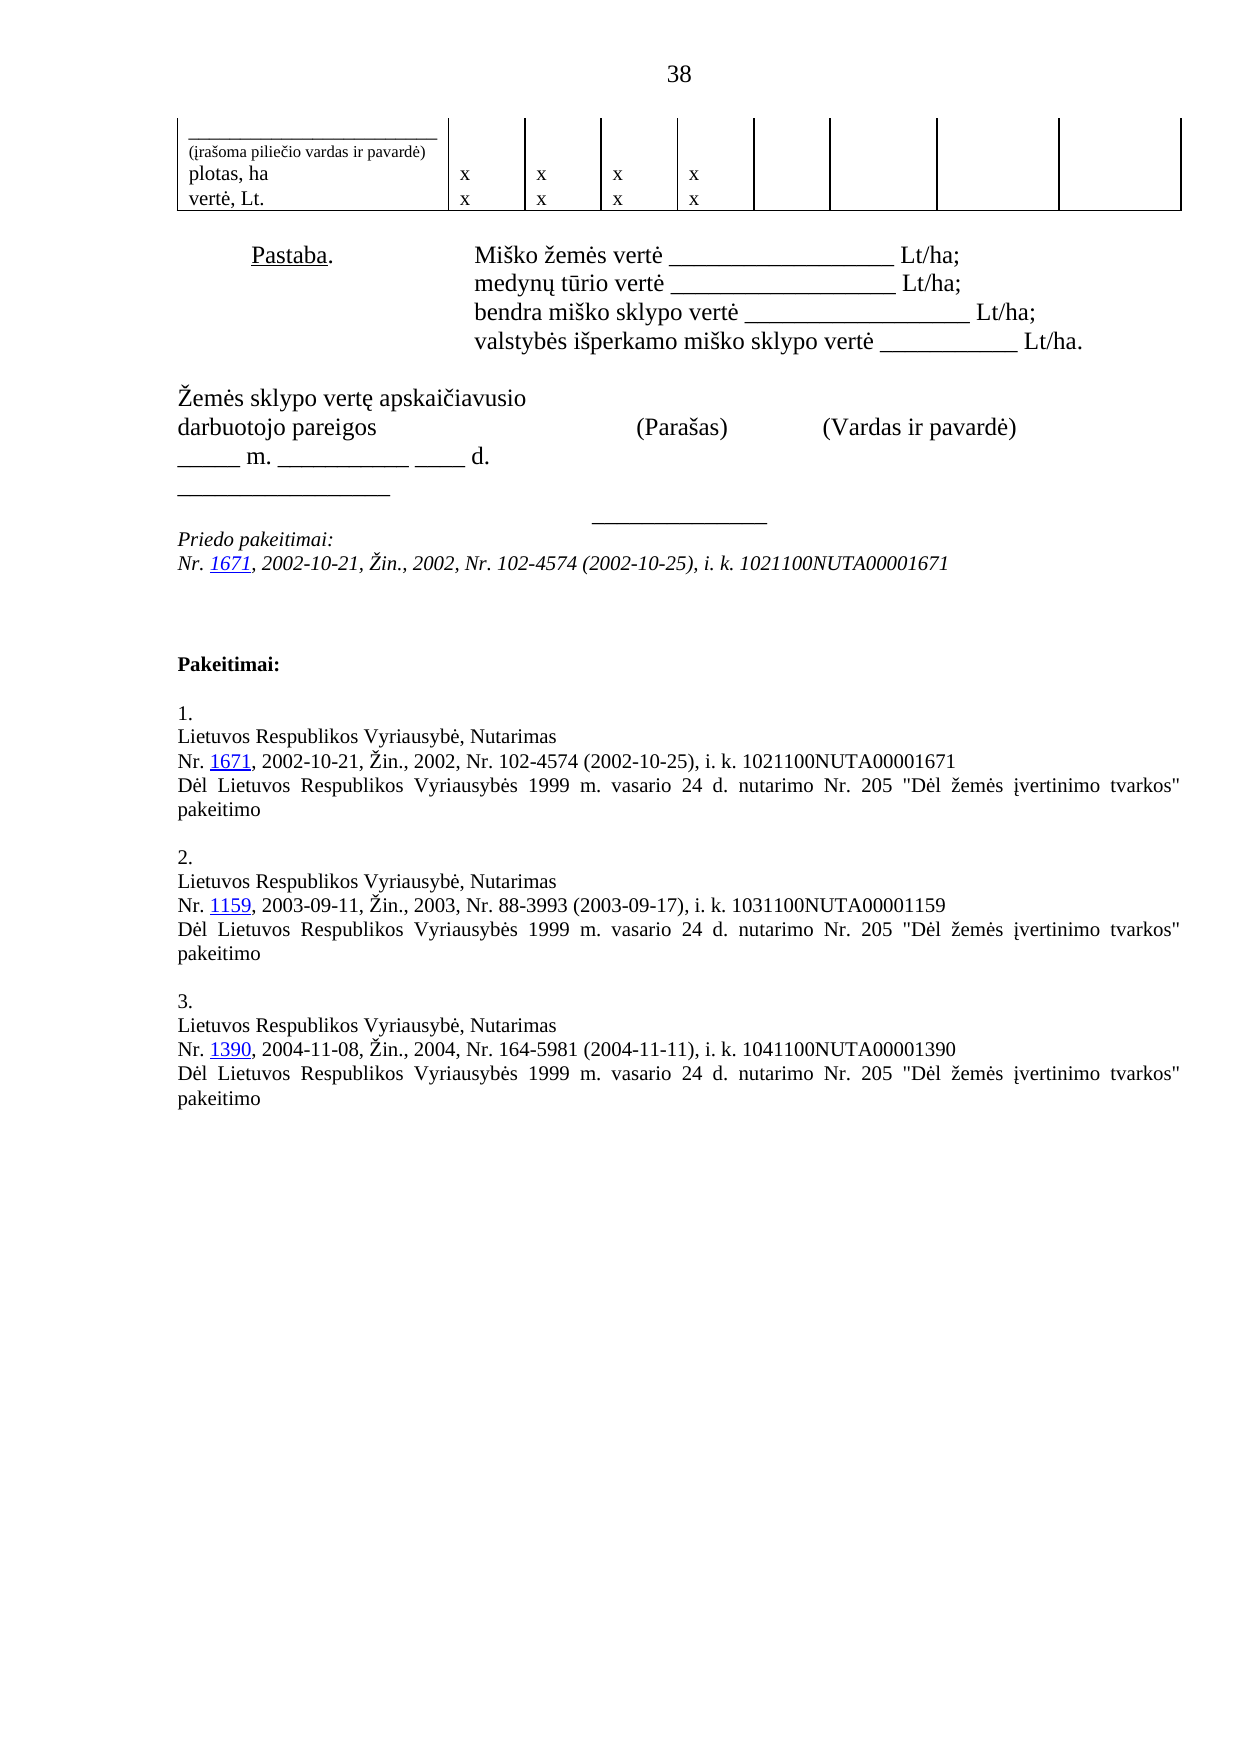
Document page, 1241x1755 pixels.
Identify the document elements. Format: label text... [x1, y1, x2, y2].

text Dėl Lietuvos Respublikos Vyriausybės 1999 m. vasario 24 d. nutarimo Nr. 205 "Dėl žemės įvertinimo tvarkos" pakeitimo [177, 917, 1181, 965]
table_cell x [449, 161, 524, 185]
text Nr. 1159, 2003-09-11, Žin., 2003, Nr. 88-3993 (2003-09-17), i. k. 1031100NUTA00001159 [177, 893, 1181, 917]
table_cell x [602, 185, 677, 209]
text _____ m. ____ d. [177, 441, 1181, 470]
table_cell [449, 118, 524, 161]
text Lietuvos Respublikos Vyriausybė, Nutarimas [177, 1013, 1181, 1037]
table_cell [755, 118, 829, 161]
text _________________ [177, 470, 1181, 498]
table_cell [755, 161, 829, 185]
text Pastaba. Miško žemės vertė __________________ Lt/ha; [177, 240, 1181, 268]
table_cell [938, 185, 1058, 209]
table_cell x [678, 185, 753, 209]
text Dėl Lietuvos Respublikos Vyriausybės 1999 m. vasario 24 d. nutarimo Nr. 205 "Dėl žemės įvertinimo tvarkos" pakeitimo [177, 773, 1181, 821]
table_cell x [449, 185, 524, 209]
table_cell [831, 161, 936, 185]
table_cell [938, 161, 1058, 185]
text medynų tūrio vertė __________________ Lt/ha; [177, 268, 1181, 297]
text Priedo pakeitimai: [177, 527, 1181, 551]
text Dėl Lietuvos Respublikos Vyriausybės 1999 m. vasario 24 d. nutarimo Nr. 205 "Dėl žemės įvertinimo tvarkos" pakeitimo [177, 1061, 1181, 1109]
table_cell [1060, 161, 1180, 185]
table_cell [938, 118, 1058, 161]
table_cell plotas, ha [178, 161, 448, 185]
table_cell vertė, Lt. [178, 185, 448, 209]
text Lietuvos Respublikos Vyriausybė, Nutarimas [177, 869, 1181, 893]
table_cell [1060, 118, 1180, 161]
text 1. [177, 700, 1181, 724]
table_cell x [602, 161, 677, 185]
text Žemės sklypo vertę apskaičiavusio [177, 383, 1181, 412]
text 2. [177, 845, 1181, 869]
table_cell [526, 118, 600, 161]
text bendra miško sklypo vertė __________________ Lt/ha; [177, 297, 1181, 326]
table_cell x [526, 185, 600, 209]
table_cell x [678, 161, 753, 185]
table_cell [1060, 185, 1180, 209]
text ______________ [177, 498, 1181, 527]
table_cell [831, 185, 936, 209]
table_cell (įrašoma piliečio vardas ir pavardė) [178, 118, 448, 161]
text Nr. 1671, 2002-10-21, Žin., 2002, Nr. 102-4574 (2002-10-25), i. k. 1021100NUTA00001671 [177, 551, 1181, 575]
text Nr. 1671, 2002-10-21, Žin., 2002, Nr. 102-4574 (2002-10-25), i. k. 1021100NUTA00001671 [177, 748, 1181, 773]
table_cell [831, 118, 936, 161]
table_cell [678, 118, 753, 161]
text Nr. 1390, 2004-11-08, Žin., 2004, Nr. 164-5981 (2004-11-11), i. k. 1041100NUTA00001390 [177, 1037, 1181, 1061]
text valstybės išperkamo miško sklypo vertė ___________ Lt/ha. [177, 326, 1181, 355]
text Lietuvos Respublikos Vyriausybė, Nutarimas [177, 724, 1181, 748]
text darbuotojo pareigos (Parašas) (Vardas ir pavardė) [177, 412, 1181, 441]
table_cell x [526, 161, 600, 185]
text Pakeitimai: [177, 652, 1181, 676]
table_cell [602, 118, 677, 161]
text 3. [177, 989, 1181, 1013]
table_cell [755, 185, 829, 209]
